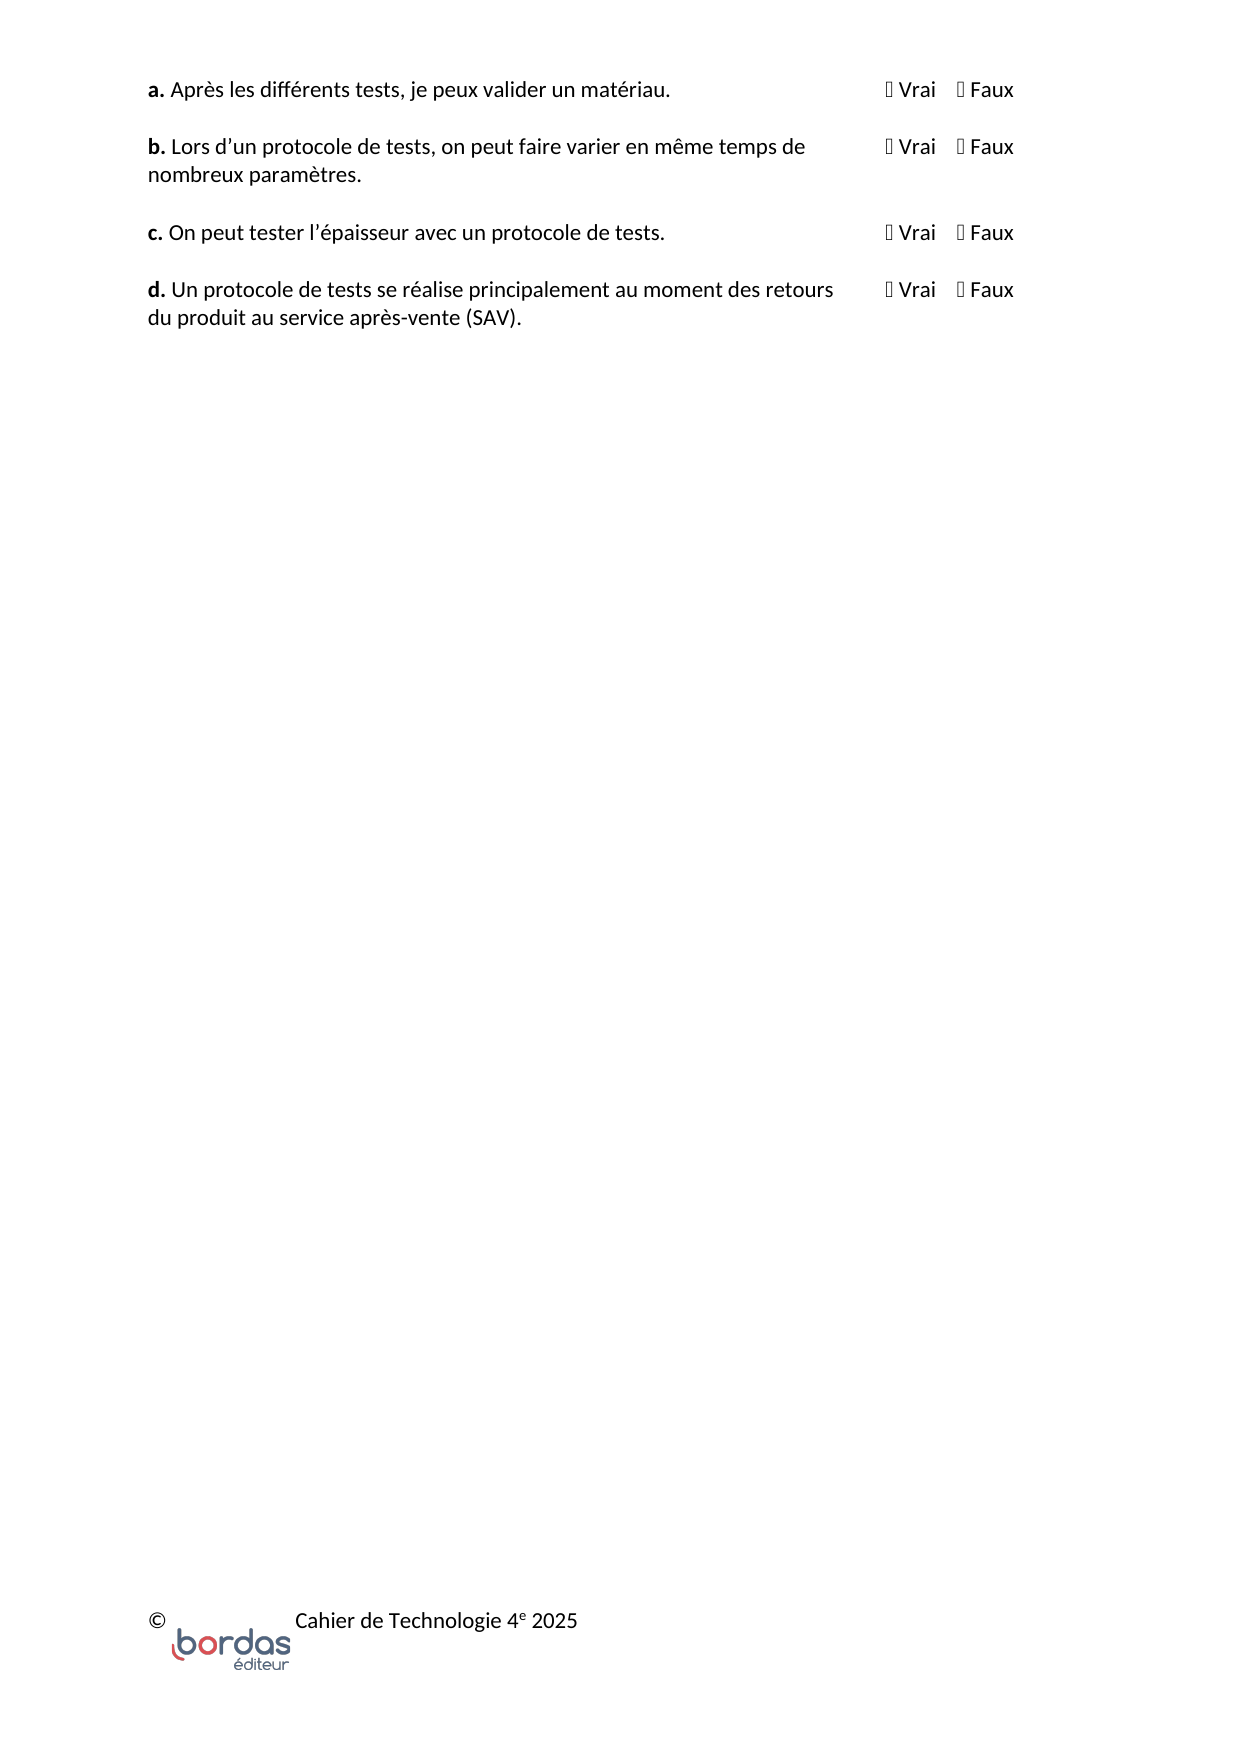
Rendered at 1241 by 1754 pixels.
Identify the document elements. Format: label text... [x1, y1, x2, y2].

list b. Lors d’un protocole de tests, on peut faire varier en même temps de  Vrai  Faux [148, 132, 1093, 160]
list nombreux paramètres. [148, 161, 1093, 189]
list d. Un protocole de tests se réalise principalement au moment des retours  Vrai  Faux [148, 275, 1093, 303]
list c. On peut tester l’épaisseur avec un protocole de tests.  Vrai  Faux [148, 218, 1093, 246]
list du produit au service après-vente (SAV). [148, 303, 1093, 331]
list a. Après les différents tests, je peux valider un matériau.  Vrai  Faux [148, 75, 1093, 103]
